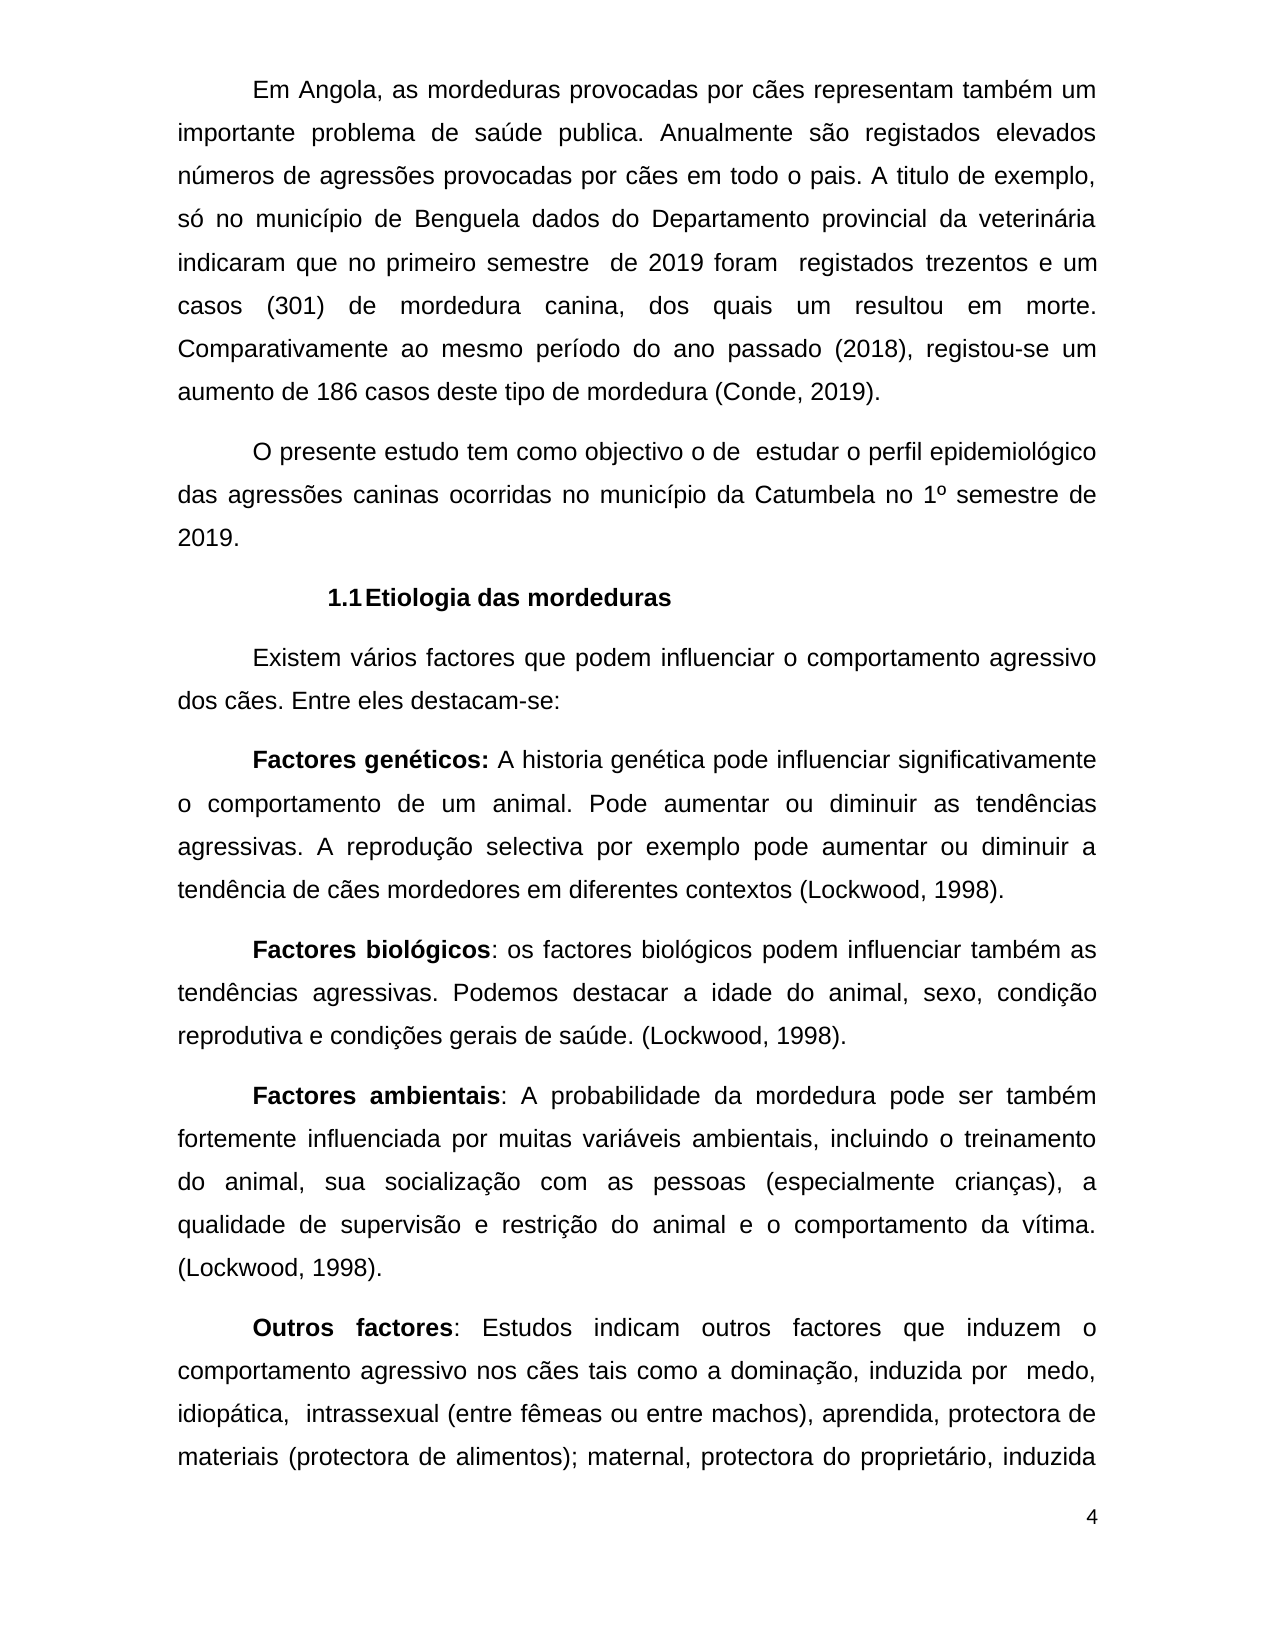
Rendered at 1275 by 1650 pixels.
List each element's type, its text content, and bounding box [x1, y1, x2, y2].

text Outros factores: Estudos indicam outros factores que induzem o comportamento agressivo nos cães tais como a dominação, induzida por medo, idiopática, intrassexual (entre fêmeas ou entre machos), aprendida, protectora de materiais (protectora de alimentos); maternal, protectora do proprietário, induzida [177, 1313, 1098, 1471]
text O presente estudo tem como objectivo o de estudar o perfil epidemiológico das agressões caninas ocorridas no município da Catumbela no 1º semestre de 2019. [177, 437, 1098, 552]
text Factores genéticos: A historia genética pode influenciar significativamente o comportamento de um animal. Pode aumentar ou diminuir as tendências agressivas. A reprodução selectiva por exemplo pode aumentar ou diminuir a tendência de cães mordedores em diferentes contextos (Lockwood, 1998). [177, 745, 1098, 903]
text Factores ambientais: A probabilidade da mordedura pode ser também fortemente influenciada por muitas variáveis ambientais, incluindo o treinamento do animal, sua socialização com as pessoas (especialmente crianças), a qualidade de supervisão e restrição do animal e o comportamento da vítima. (Lockwood, 1998). [177, 1081, 1098, 1282]
text Existem vários factores que podem influenciar o comportamento agressivo dos cães. Entre eles destacam-se: [177, 642, 1098, 714]
text Factores biológicos: os factores biológicos podem influenciar também as tendências agressivas. Podemos destacar a idade do animal, sexo, condição reprodutiva e condições gerais de saúde. (Lockwood, 1998). [177, 934, 1098, 1049]
list Etiologia das mordeduras [327, 583, 1098, 611]
text Em Angola, as mordeduras provocadas por cães representam também um importante problema de saúde publica. Anualmente são registados elevados números de agressões provocadas por cães em todo o pais. A titulo de exemplo, só no município de Benguela dados do Departamento provincial da veterinária indicaram que no primeiro semestre de 2019 foram registados trezentos e um casos (301) de mordedura canina, dos quais um resultou em morte. Comparativamente ao mesmo período do ano passado (2018), registou-se um aumento de 186 casos deste tipo de mordedura (Conde, 2019). [177, 75, 1098, 406]
